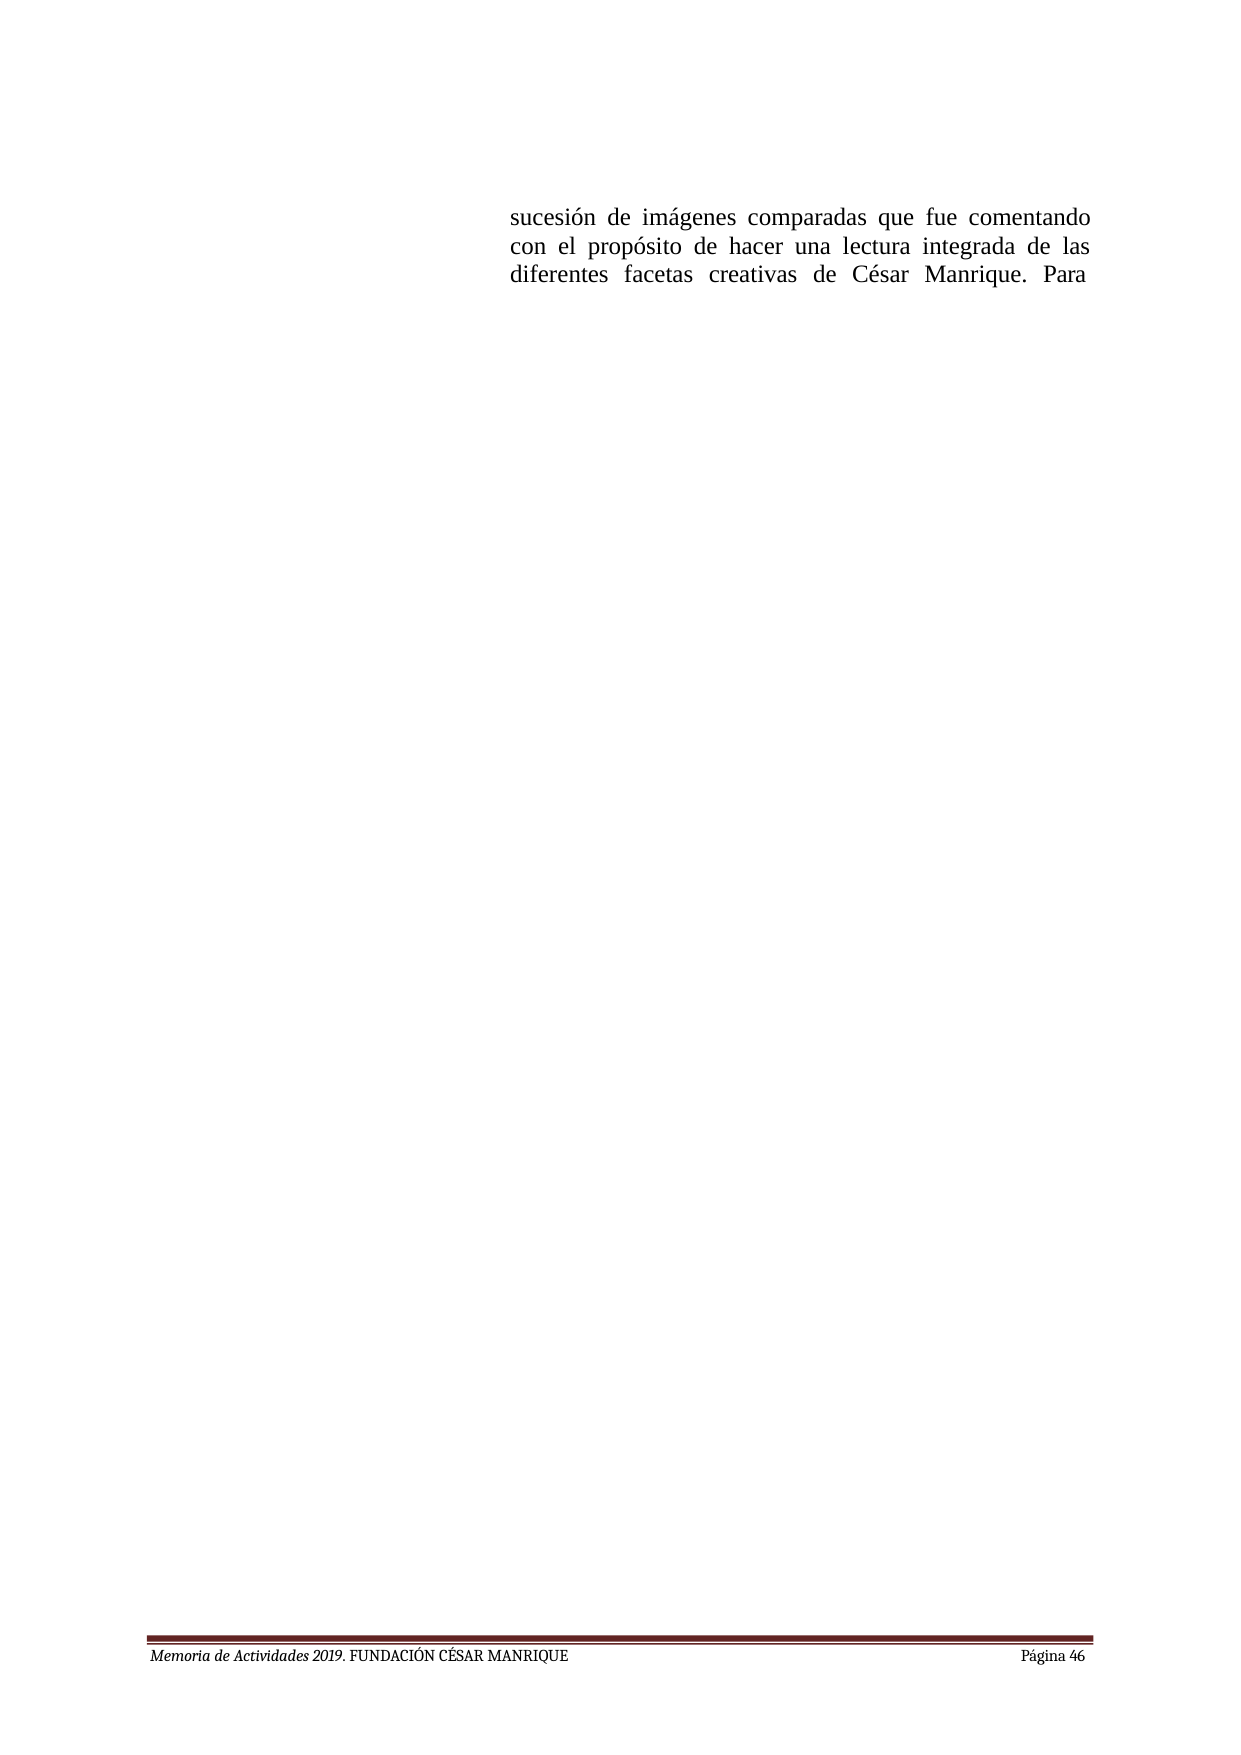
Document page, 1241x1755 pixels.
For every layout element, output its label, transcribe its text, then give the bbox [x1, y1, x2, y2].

text sucesión de imágenes comparadas que fue comentando con el propósito de hacer una lectura integrada de las diferentes facetas creativas de César Manrique. Para [510, 202, 1091, 288]
